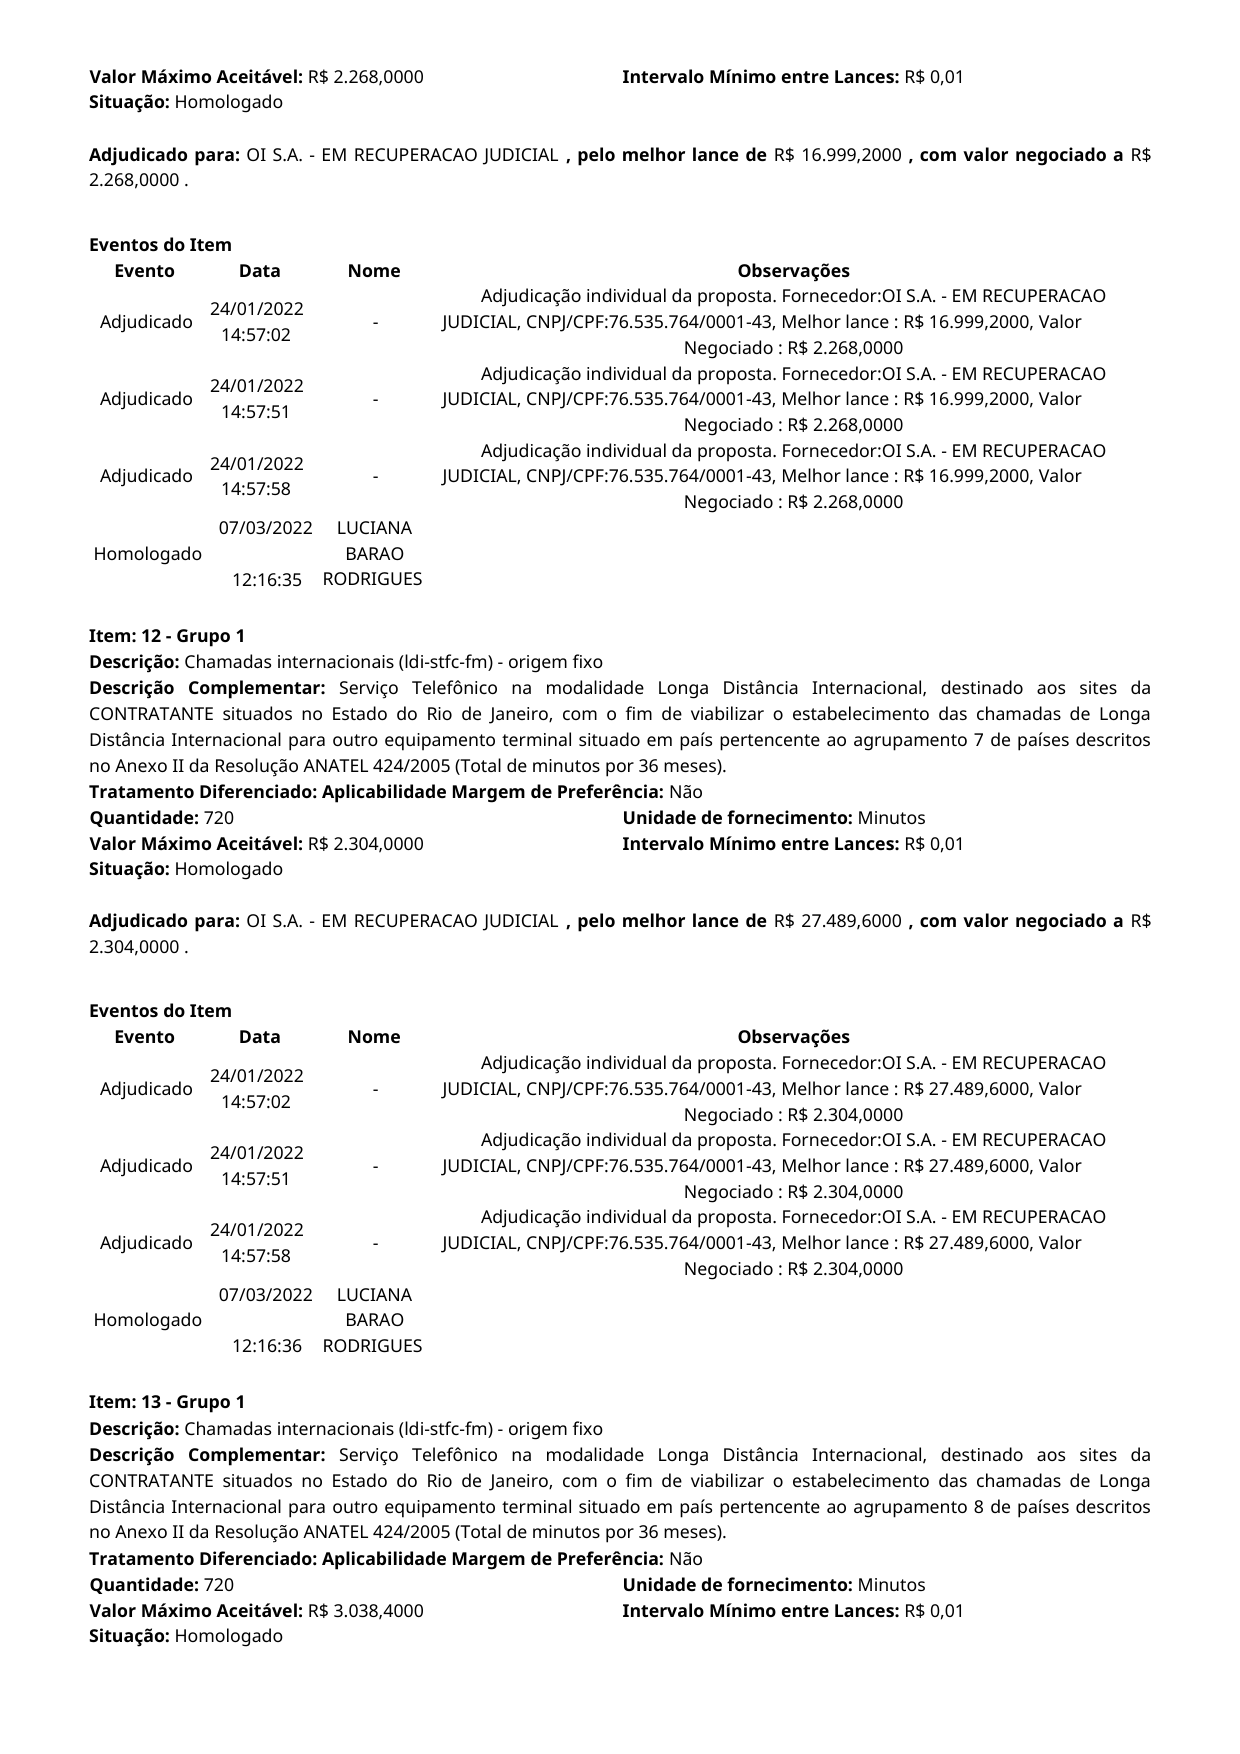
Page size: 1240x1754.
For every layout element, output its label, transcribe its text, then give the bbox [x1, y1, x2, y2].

text Descrição: Chamadas internacionais (ldi-stfc-fm) - origem fixo [89, 649, 1152, 674]
subtitle Item: 12 - Grupo 1 [89, 623, 1152, 647]
table_header Data [210, 1025, 322, 1051]
table_header Quantidade: 720 [89, 1573, 622, 1598]
table_cell Valor Máximo Aceitável: R$ 2.268,0000 [89, 65, 622, 90]
table_cell Adjudicado [93, 1051, 210, 1128]
table_cell [442, 1282, 1145, 1333]
table_cell Adjudicado [93, 1128, 210, 1205]
table_cell 07/03/2022 Homologado 12:16:36 [93, 1282, 322, 1359]
table_cell - [322, 361, 442, 438]
table_cell 24/01/2022 14:57:58 [210, 1205, 322, 1282]
text Situação: Homologado [89, 1623, 1152, 1648]
table_cell 24/01/2022 14:57:02 [210, 284, 322, 361]
text Situação: Homologado [89, 857, 1152, 881]
table_cell [442, 515, 1145, 567]
table_header Quantidade: 720 [89, 806, 622, 831]
text Adjudicado para: OI S.A. - EM RECUPERACAO JUDICIAL , pelo melhor lance de R$ 27.489,6000 , com valor negociado a R$ 2.304,0000 . [89, 909, 1152, 959]
table_cell 24/01/2022 14:57:51 [210, 361, 322, 438]
subtitle Tratamento Diferenciado: Aplicabilidade Margem de Preferência: Não [89, 779, 1152, 804]
table_cell - [322, 438, 442, 515]
text Situação: Homologado [89, 90, 1152, 114]
table_cell Intervalo Mínimo entre Lances: R$ 0,01 [623, 65, 999, 90]
table_header Evento [93, 258, 210, 284]
text Descrição: Chamadas internacionais (ldi-stfc-fm) - origem fixo [89, 1416, 1152, 1440]
subtitle Eventos do Item [89, 232, 1152, 256]
table_cell Intervalo Mínimo entre Lances: R$ 0,01 [623, 831, 999, 857]
table_header Unidade de fornecimento: Minutos [623, 1573, 999, 1598]
table_header Nome [322, 1025, 442, 1051]
table_cell Adjudicação individual da proposta. Fornecedor:OI S.A. - EM RECUPERACAO JUDICIAL, CNPJ/CPF:76.535.764/0001-43, Melhor lance : R$ 16.999,2000, Valor Negociado : R$ 2.268,0000 [442, 284, 1145, 361]
table_cell Adjudicação individual da proposta. Fornecedor:OI S.A. - EM RECUPERACAO JUDICIAL, CNPJ/CPF:76.535.764/0001-43, Melhor lance : R$ 27.489,6000, Valor Negociado : R$ 2.304,0000 [442, 1051, 1145, 1128]
table_cell - [322, 284, 442, 361]
subtitle Eventos do Item [89, 999, 1152, 1023]
table_cell Adjudicação individual da proposta. Fornecedor:OI S.A. - EM RECUPERACAO JUDICIAL, CNPJ/CPF:76.535.764/0001-43, Melhor lance : R$ 16.999,2000, Valor Negociado : R$ 2.268,0000 [442, 438, 1145, 515]
text Descrição Complementar: Serviço Telefônico na modalidade Longa Distância Internacional, destinado aos sites da CONTRATANTE situados no Estado do Rio de Janeiro, com o fim de viabilizar o estabelecimento das chamadas de Longa Distância Internacional para outro equipamento terminal situado em país pertencente ao agrupamento 7 de países descritos no Anexo II da Resolução ANATEL 424/2005 (Total de minutos por 36 meses). [89, 676, 1152, 777]
table_cell LUCIANA BARAO [322, 1282, 442, 1333]
table_cell Valor Máximo Aceitável: R$ 2.304,0000 [89, 831, 622, 857]
text Adjudicado para: OI S.A. - EM RECUPERACAO JUDICIAL , pelo melhor lance de R$ 16.999,2000 , com valor negociado a R$ 2.268,0000 . [89, 142, 1152, 192]
table_header Observações [442, 1025, 1145, 1051]
table_header Observações [442, 258, 1145, 284]
table_cell Adjudicação individual da proposta. Fornecedor:OI S.A. - EM RECUPERACAO JUDICIAL, CNPJ/CPF:76.535.764/0001-43, Melhor lance : R$ 27.489,6000, Valor Negociado : R$ 2.304,0000 [442, 1205, 1145, 1282]
table_cell LUCIANA BARAO [322, 515, 442, 567]
table_cell 07/03/2022 Homologado 12:16:35 [93, 515, 322, 592]
text Descrição Complementar: Serviço Telefônico na modalidade Longa Distância Internacional, destinado aos sites da CONTRATANTE situados no Estado do Rio de Janeiro, com o fim de viabilizar o estabelecimento das chamadas de Longa Distância Internacional para outro equipamento terminal situado em país pertencente ao agrupamento 8 de países descritos no Anexo II da Resolução ANATEL 424/2005 (Total de minutos por 36 meses). [89, 1442, 1152, 1544]
table_cell 24/01/2022 14:57:58 [210, 438, 322, 515]
subtitle Tratamento Diferenciado: Aplicabilidade Margem de Preferência: Não [89, 1546, 1152, 1570]
table_header Nome [322, 258, 442, 284]
table_cell - [322, 1128, 442, 1205]
table_cell 24/01/2022 14:57:02 [210, 1051, 322, 1128]
table_cell RODRIGUES [322, 1334, 1145, 1359]
table_header Evento [93, 1025, 210, 1051]
table_header Data [210, 258, 322, 284]
table_cell Adjudicação individual da proposta. Fornecedor:OI S.A. - EM RECUPERACAO JUDICIAL, CNPJ/CPF:76.535.764/0001-43, Melhor lance : R$ 16.999,2000, Valor Negociado : R$ 2.268,0000 [442, 361, 1145, 438]
table_cell Adjudicado [93, 361, 210, 438]
table_cell Adjudicado [93, 284, 210, 361]
subtitle Item: 13 - Grupo 1 [89, 1390, 1152, 1414]
table_cell Valor Máximo Aceitável: R$ 3.038,4000 [89, 1598, 622, 1623]
table_cell Adjudicado [93, 438, 210, 515]
table_cell - [322, 1051, 442, 1128]
table_cell - [322, 1205, 442, 1282]
table_cell Adjudicado [93, 1205, 210, 1282]
table_header Unidade de fornecimento: Minutos [623, 806, 999, 831]
table_cell 24/01/2022 14:57:51 [210, 1128, 322, 1205]
table_cell Intervalo Mínimo entre Lances: R$ 0,01 [623, 1598, 999, 1623]
table_cell RODRIGUES [322, 567, 1145, 592]
table_cell Adjudicação individual da proposta. Fornecedor:OI S.A. - EM RECUPERACAO JUDICIAL, CNPJ/CPF:76.535.764/0001-43, Melhor lance : R$ 27.489,6000, Valor Negociado : R$ 2.304,0000 [442, 1128, 1145, 1205]
